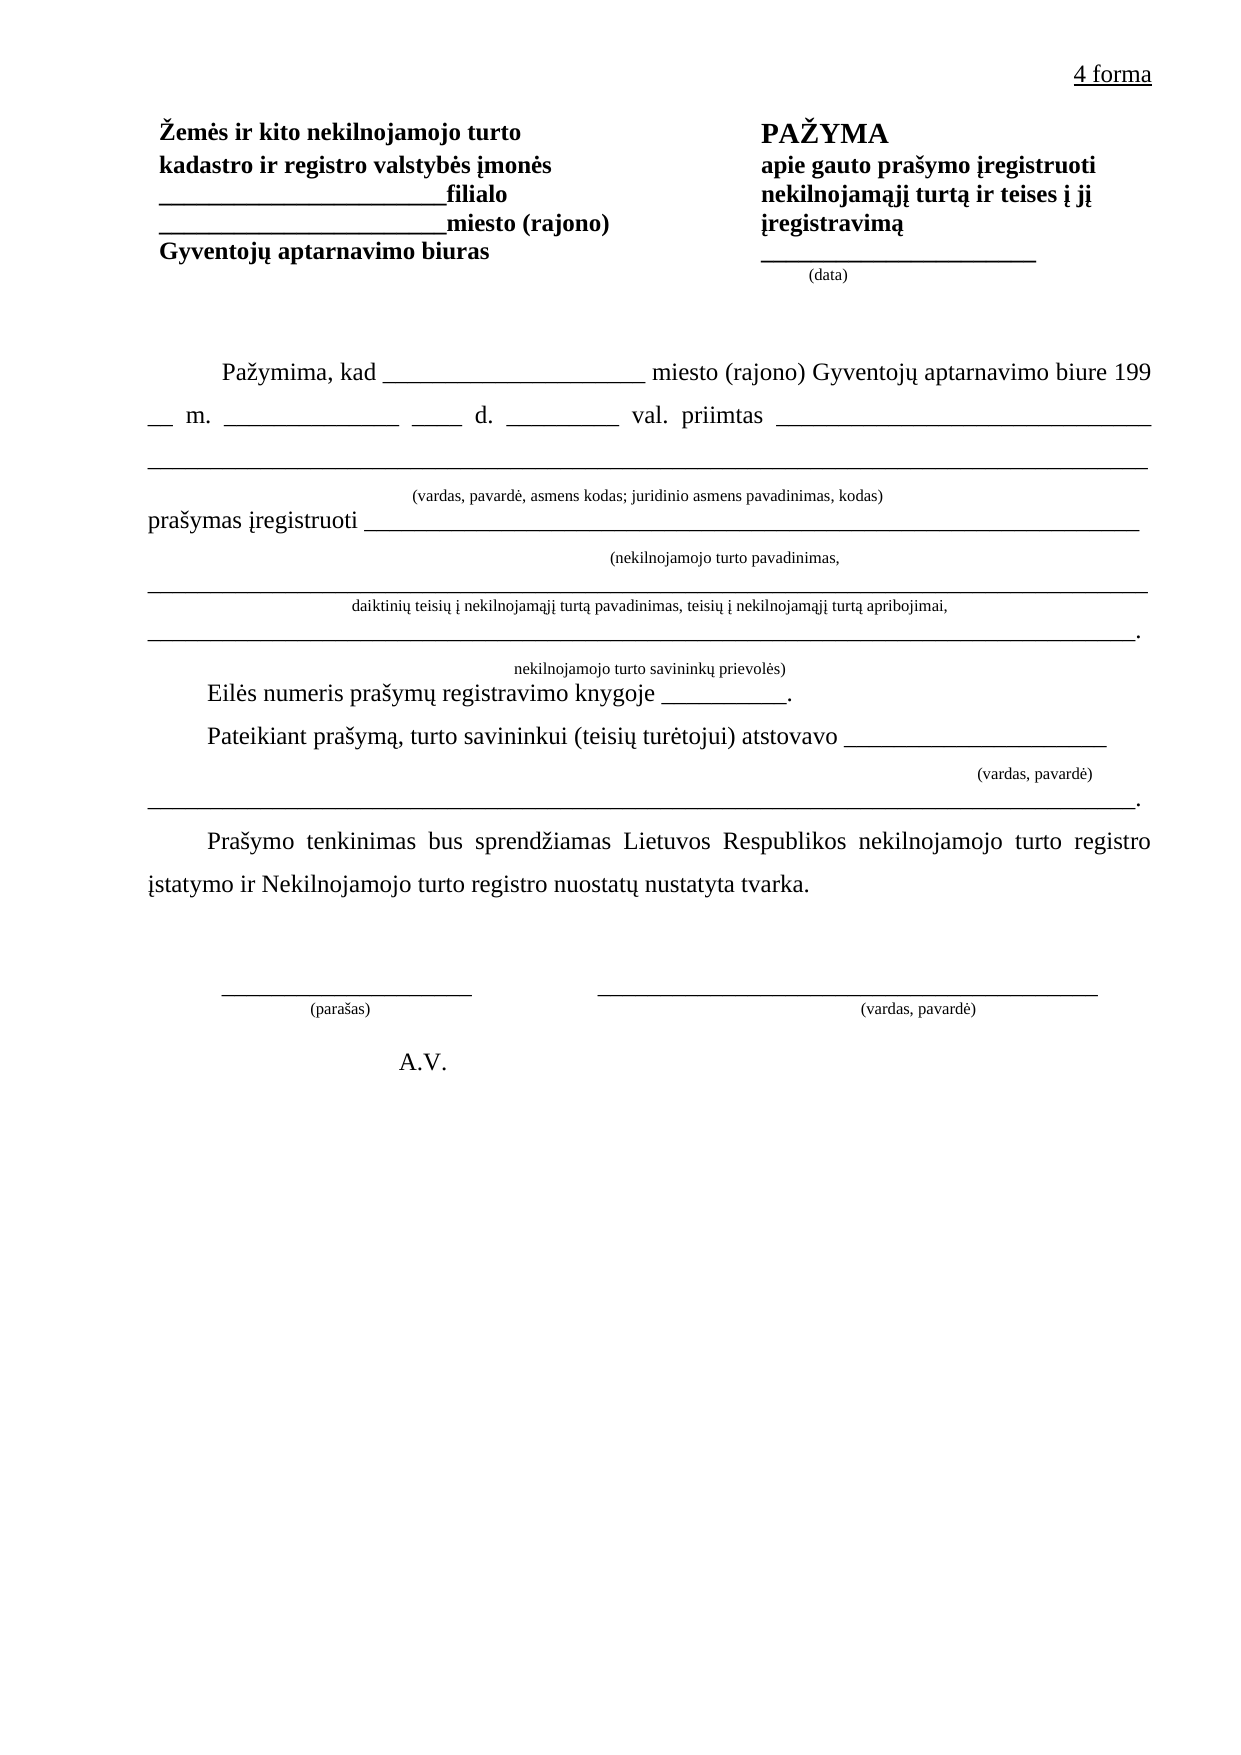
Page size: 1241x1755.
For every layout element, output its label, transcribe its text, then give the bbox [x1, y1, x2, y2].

text (parašas) (vardas, pavardė) [148, 999, 1152, 1018]
text Pažymima, kad _____________________ miesto (rajono) Gyventojų aptarnavimo biure 199 __ m. ______________ ____ d. _________ val. priimtas ______________________________ ________________________________________________________________________________ [148, 357, 1152, 472]
table_cell kadastro ir registro valstybės įmonės _______________________filialo _______________________miesto (rajono) Gyventojų aptarnavimo biuras [148, 150, 749, 265]
text _______________________________________________________________________________. [148, 783, 1152, 812]
text Eilės numeris prašymų registravimo knygoje __________. [148, 678, 1152, 706]
table_cell apie gauto prašymo įregistruoti nekilnojamąjį turtą ir teises į jį įregistravimą ______________________ [750, 150, 1178, 265]
text A.V. [148, 1047, 1152, 1075]
table_cell (data) [750, 265, 1178, 299]
table_header Žemės ir kito nekilnojamojo turto [148, 117, 749, 150]
text Pateikiant prašymą, turto savininkui (teisių turėtojui) atstovavo _____________________ [148, 721, 1152, 749]
text daiktinių teisių į nekilnojamąjį turtą pavadinimas, teisių į nekilnojamąjį turtą apribojimai, [148, 596, 1152, 615]
text ____________________ ________________________________________ [148, 970, 1152, 999]
table_cell [148, 265, 749, 299]
text nekilnojamojo turto savininkų prievolės) [148, 658, 1152, 678]
text (nekilnojamojo turto pavadinimas, [148, 548, 1152, 567]
text prašymas įregistruoti ______________________________________________________________ [148, 505, 1152, 534]
text (vardas, pavardė, asmens kodas; juridinio asmens pavadinimas, kodas) [148, 486, 1152, 505]
text (vardas, pavardė) [148, 764, 1093, 783]
text 4 forma [148, 59, 1152, 88]
text _______________________________________________________________________________. [148, 615, 1152, 644]
text ________________________________________________________________________________ [148, 567, 1152, 596]
text Prašymo tenkinimas bus sprendžiamas Lietuvos Respublikos nekilnojamojo turto registro įstatymo ir Nekilnojamojo turto registro nuostatų nustatyta tvarka. [148, 826, 1152, 898]
table_header PAŽYMA [750, 117, 1178, 150]
